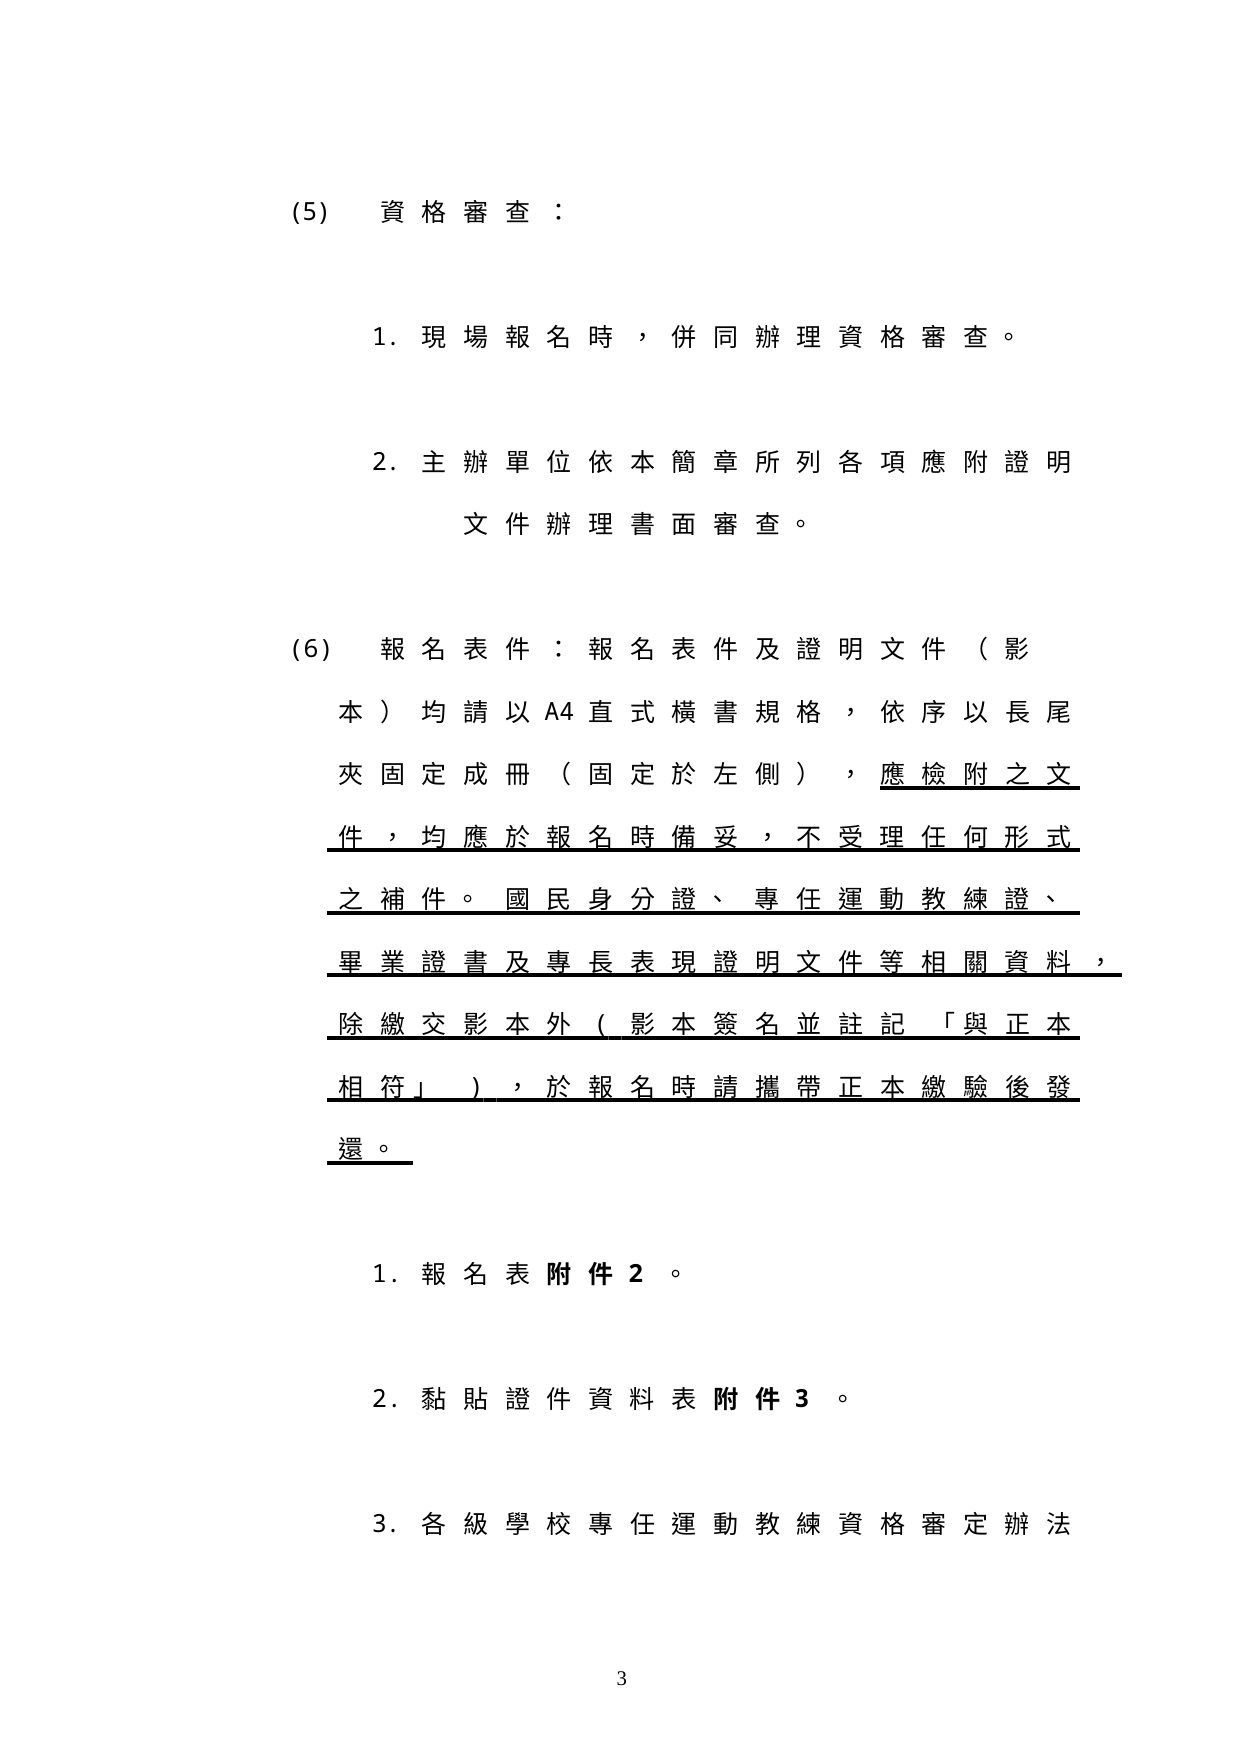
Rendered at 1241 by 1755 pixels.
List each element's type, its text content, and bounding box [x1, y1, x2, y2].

list 現場報名時，併同辦理資格審查。 [337, 294, 1111, 356]
list 報名表件：報名表件及證明文件（影本）均請以A4直式橫書規格，依序以長尾夾固定成冊（固定於左側），應檢附之文件，均應於報名時備妥，不受理任何形式之補件。國民身分證、專任運動教練證、畢業證書及專長表現證明文件等相關資料，除繳交影本外(影本簽名並註記「與正本相符」)，於報名時請攜帶正本繳驗後發還。 [277, 606, 1111, 1169]
list 各級學校專任運動教練資格審定辦法 [337, 1481, 1111, 1544]
list 報名表附件2 。 [337, 1231, 1111, 1294]
list 資格審查： [277, 169, 1111, 231]
list 主辦單位依本簡章所列各項應附證明文件辦理書面審查。 [337, 419, 1111, 544]
list 黏貼證件資料表附件3 。 [337, 1356, 1111, 1419]
